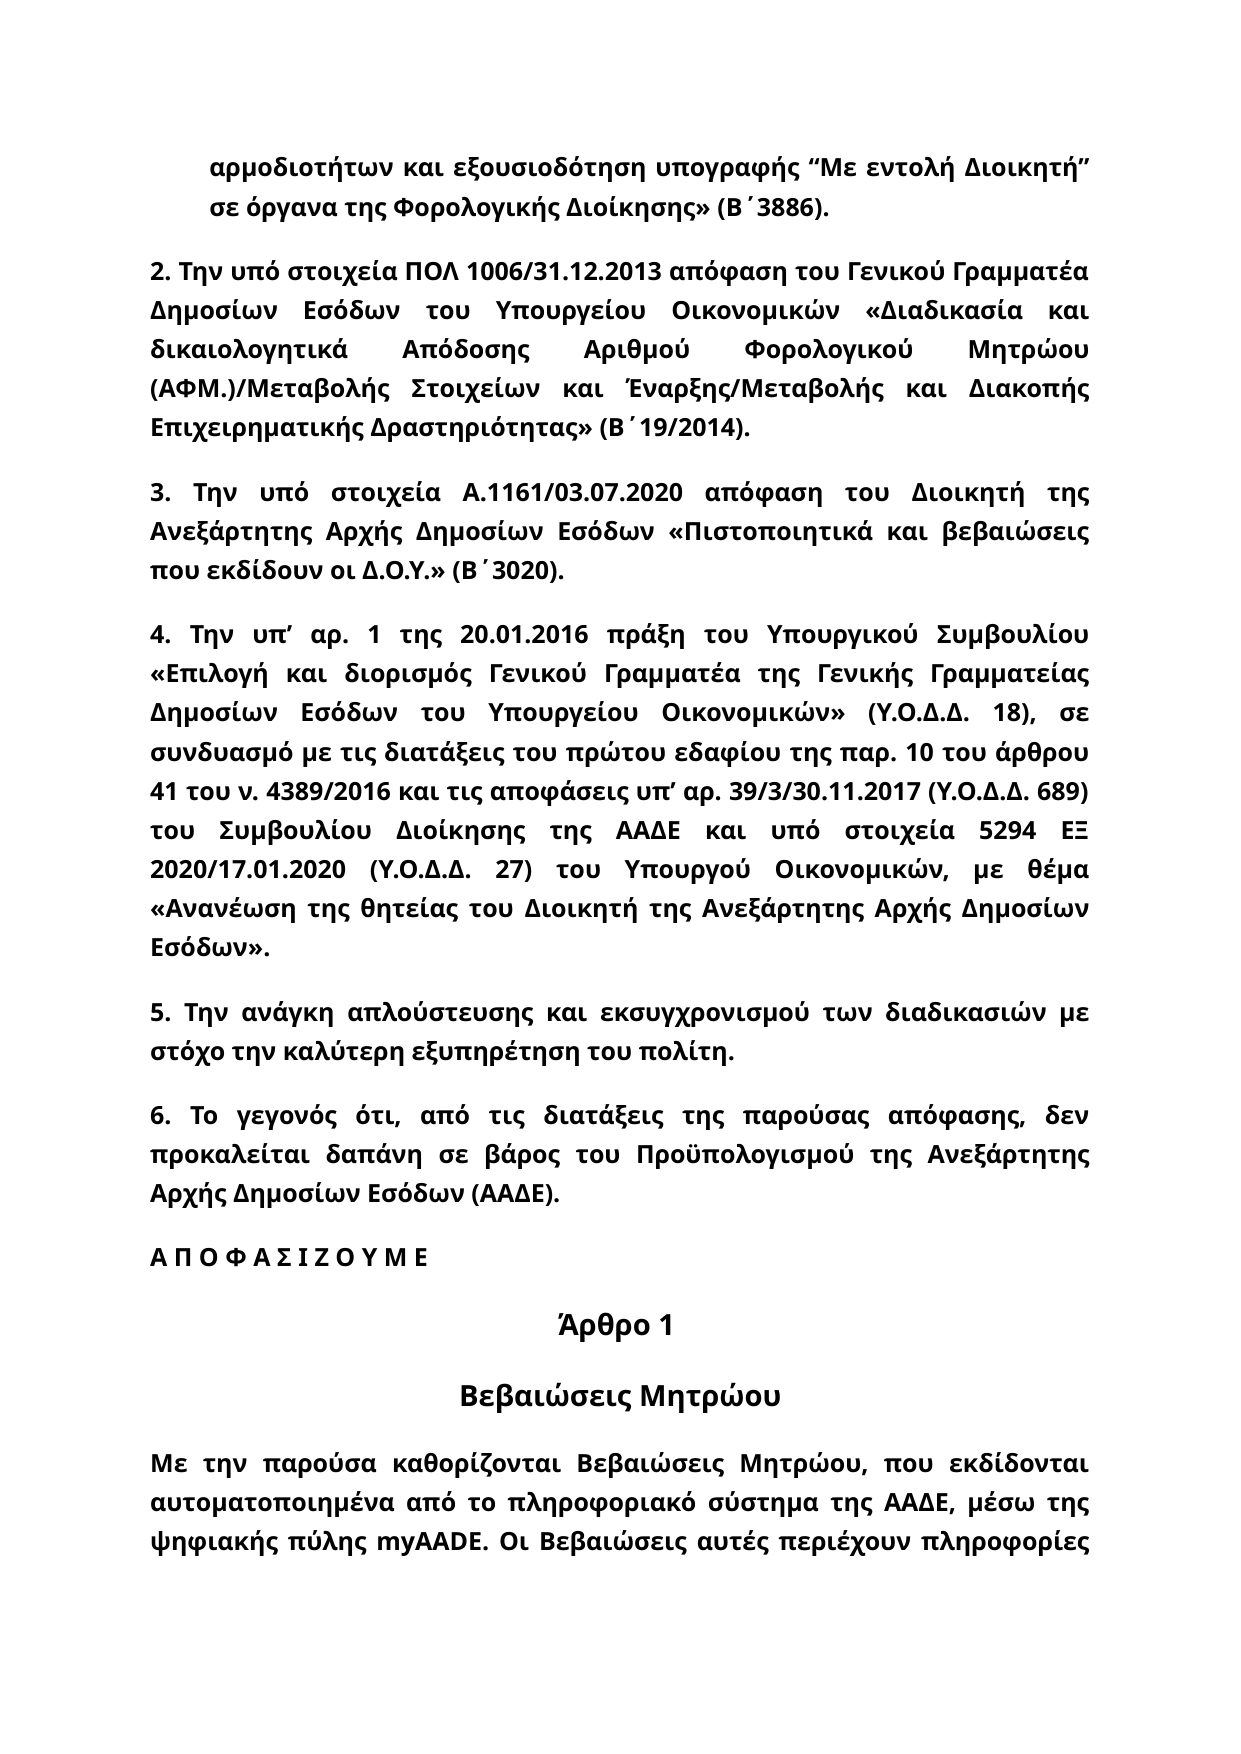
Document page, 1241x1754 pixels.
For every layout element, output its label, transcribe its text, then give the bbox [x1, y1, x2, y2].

text 4. Την υπ’ αρ. 1 της 20.01.2016 πράξη του Υπουργικού Συμβουλίου «Επιλογή και διορισμός Γενικού Γραμματέα της Γενικής Γραμματείας Δημοσίων Εσόδων του Υπουργείου Οικονομικών» (Υ.Ο.Δ.Δ. 18), σε συνδυασμό με τις διατάξεις του πρώτου εδαφίου της παρ. 10 του άρθρου 41 του ν. 4389/2016 και τις αποφάσεις υπ’ αρ. 39/3/30.11.2017 (Υ.Ο.Δ.Δ. 689) του Συμβουλίου Διοίκησης της ΑΑΔΕ και υπό στοιχεία 5294 ΕΞ 2020/17.01.2020 (Υ.Ο.Δ.Δ. 27) του Υπουργού Οικονομικών, με θέμα «Ανανέωση της θητείας του Διοικητή της Ανεξάρτητης Αρχής Δημοσίων Εσόδων». [150, 617, 1090, 964]
text 5. Την ανάγκη απλούστευσης και εκσυγχρονισμού των διαδικασιών με στόχο την καλύτερη εξυπηρέτηση του πολίτη. [150, 994, 1090, 1067]
text 3. Την υπό στοιχεία Α.1161/03.07.2020 απόφαση του Διοικητή της Ανεξάρτητης Αρχής Δημοσίων Εσόδων «Πιστοποιητικά και βεβαιώσεις που εκδίδουν οι Δ.Ο.Υ.» (Β΄3020). [150, 474, 1090, 587]
text 6. Το γεγονός ότι, από τις διατάξεις της παρούσας απόφασης, δεν προκαλείται δαπάνη σε βάρος του Προϋπολογισμού της Ανεξάρτητης Αρχής Δημοσίων Εσόδων (ΑΑΔΕ). [150, 1097, 1090, 1210]
list αρμοδιοτήτων και εξουσιοδότηση υπογραφής “Με εντολή Διοικητή” σε όργανα της Φορολογικής Διοίκησης» (Β΄3886). [150, 150, 1090, 223]
subtitle Βεβαιώσεις Μητρώου [150, 1375, 1090, 1414]
subtitle Άρθρο 1 [150, 1304, 1090, 1344]
text 2. Την υπό στοιχεία ΠΟΛ 1006/31.12.2013 απόφαση του Γενικού Γραμματέα Δημοσίων Εσόδων του Υπουργείου Οικονομικών «Διαδικασία και δικαιολογητικά Απόδοσης Αριθμού Φορολογικού Μητρώου (ΑΦΜ.)/Μεταβολής Στοιχείων και Έναρξης/Μεταβολής και Διακοπής Επιχειρηματικής Δραστηριότητας» (Β΄19/2014). [150, 253, 1090, 444]
text Α Π Ο Φ Α Σ Ι Ζ Ο Υ Μ Ε [150, 1240, 1090, 1274]
text Με την παρούσα καθορίζονται Βεβαιώσεις Μητρώου, που εκδίδονται αυτοματοποιημένα από το πληροφοριακό σύστημα της ΑΑΔΕ, μέσω της ψηφιακής πύλης myAADE. Οι Βεβαιώσεις αυτές περιέχουν πληροφορίες [150, 1445, 1090, 1558]
